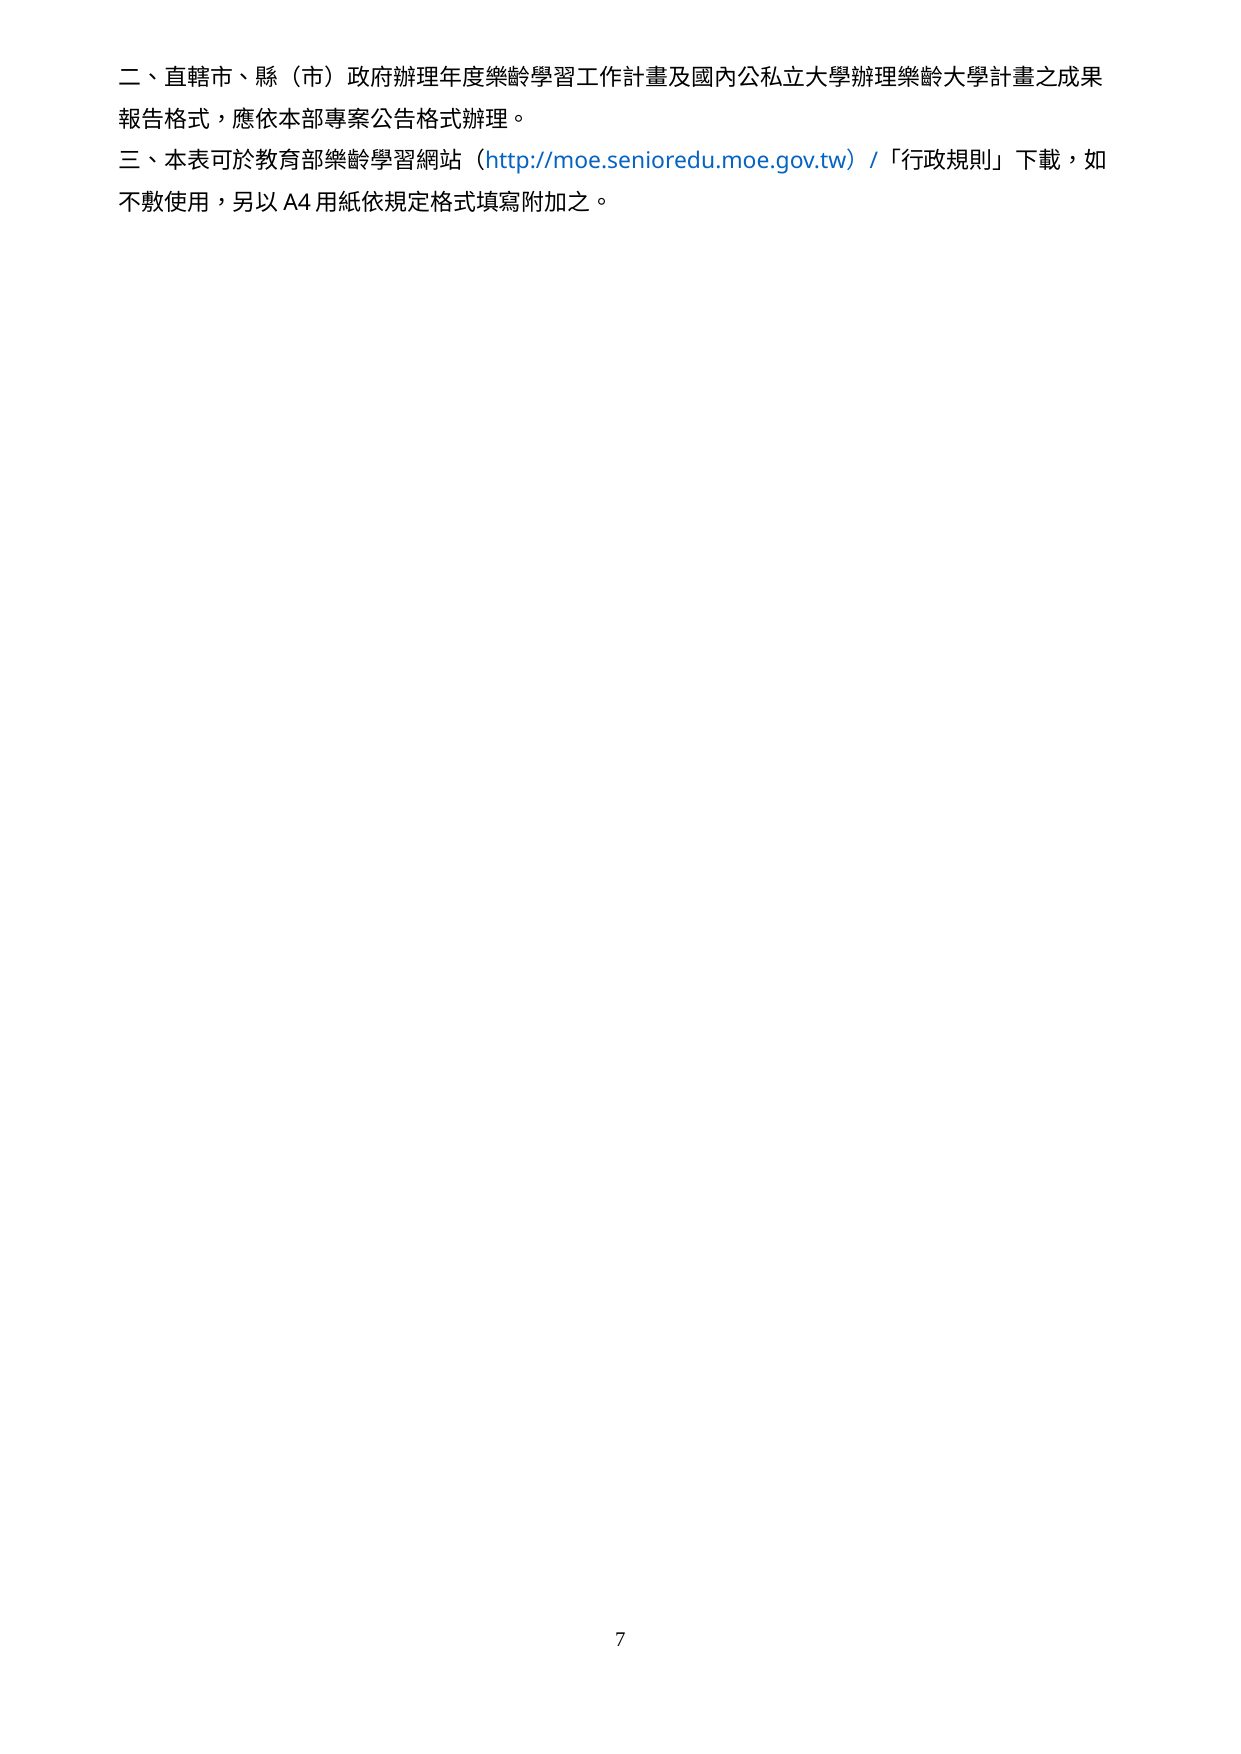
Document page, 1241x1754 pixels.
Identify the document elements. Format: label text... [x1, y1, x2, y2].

text 三、本表可於教育部樂齡學習網站（http://moe.senioredu.moe.gov.tw）/「行政規則」下載，如不敷使用，另以A4用紙依規定格式填寫附加之。 [118, 142, 1122, 217]
text 二、直轄市、縣（市）政府辦理年度樂齡學習工作計畫及國內公私立大學辦理樂齡大學計畫之成果報告格式，應依本部專案公告格式辦理。 [118, 59, 1122, 134]
